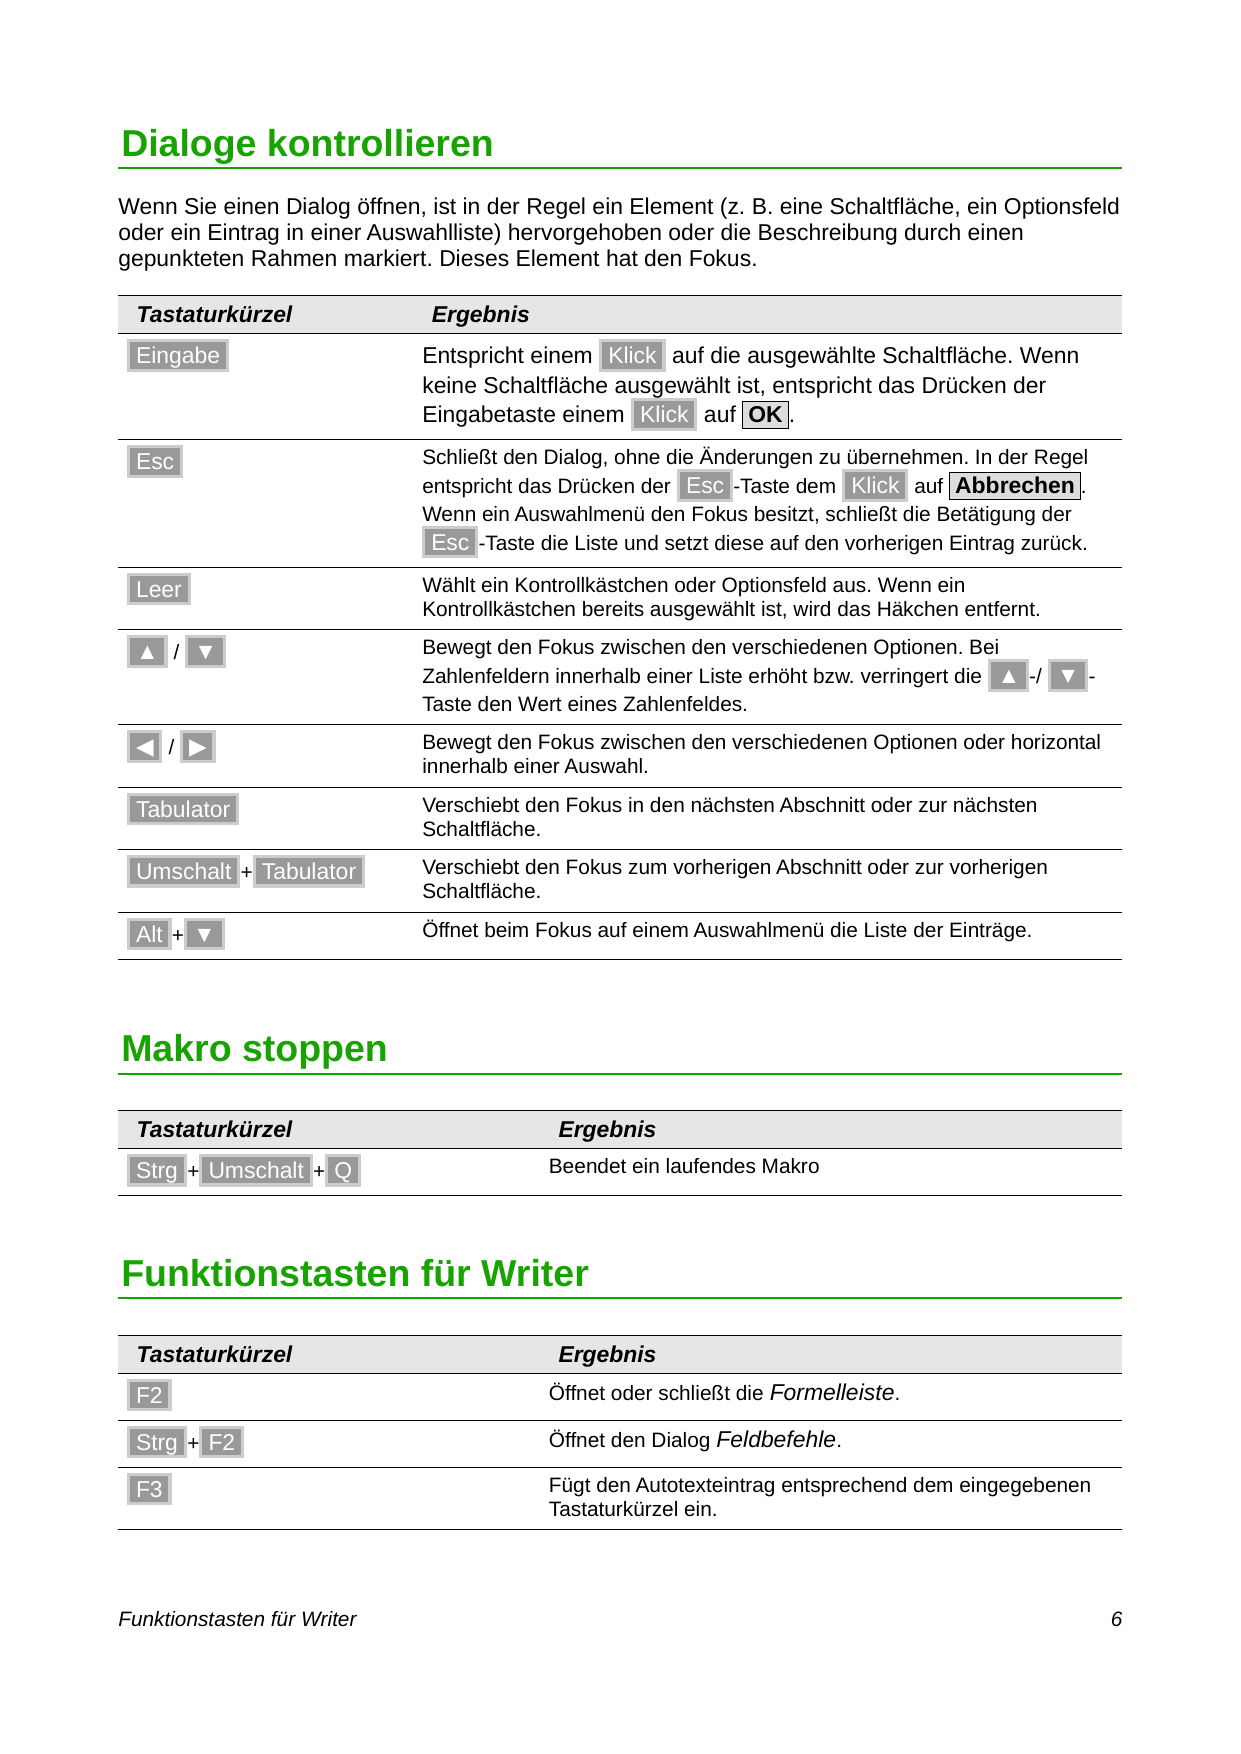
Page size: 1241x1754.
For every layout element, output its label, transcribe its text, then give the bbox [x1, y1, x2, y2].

table_cell ▲ / ▼; [118, 630, 413, 724]
subtitle Dialoge kontrollieren [118, 118, 1122, 167]
table_header Ergebnis [413, 296, 1122, 333]
table_cell Entspricht einem Klick auf die ausgewählte Schaltfläche. Wenn keine Schaltfläche ausgewählt ist, entspricht das Drücken der Eingabetaste einem Klick auf OK. [413, 334, 1122, 439]
table_cell Wählt ein Kontrollkästchen oder Optionsfeld aus. Wenn ein Kontrollkästchen bereits ausgewählt ist, wird das Häkchen entfernt. [413, 568, 1122, 629]
table_header Tastaturkürzel [118, 296, 413, 333]
table_cell Alt+▼; [118, 913, 413, 959]
table_cell Öffnet beim Fokus auf einem Auswahlmenü die Liste der Einträge. [413, 913, 1122, 959]
table_cell Strg+Umschalt+Q; [118, 1149, 540, 1195]
table_header Tastaturkürzel [118, 1336, 540, 1373]
table_cell Fügt den Autotexteintrag entsprechend dem eingegebenen Tastaturkürzel ein. [540, 1468, 1122, 1529]
table_cell Öffnet oder schließt die Formelleiste. [540, 1374, 1122, 1420]
text Wenn Sie einen Dialog öffnen, ist in der Regel ein Element (z. B. eine Schaltfläche, ein Optionsfeld oder ein Eintrag in einer Auswahlliste) hervorgehoben oder die Beschreibung durch einen gepunkteten Rahmen markiert. Dieses Element hat den Fokus. [118, 193, 1122, 272]
table_cell Schließt den Dialog, ohne die Änderungen zu übernehmen. In der Regel entspricht das Drücken der Esc-Taste dem Klick auf Abbrechen. Wenn ein Auswahlmenü den Fokus besitzt, schließt die Betätigung der Esc-Taste die Liste und setzt diese auf den vorherigen Eintrag zurück. [413, 440, 1122, 567]
table_header Ergebnis [540, 1111, 1122, 1148]
table_cell Leer; [118, 568, 413, 629]
table_cell Eingabe; [118, 334, 413, 439]
subtitle Makro stoppen [118, 1024, 1122, 1073]
table_header Ergebnis [540, 1336, 1122, 1373]
table_cell Beendet ein laufendes Makro [540, 1149, 1122, 1195]
table_cell ◀ / ▶; [118, 725, 413, 787]
table_cell Bewegt den Fokus zwischen den verschiedenen Optionen oder horizontal innerhalb einer Auswahl. [413, 725, 1122, 787]
table_cell Umschalt+Tabulator; [118, 850, 413, 912]
table_cell Esc; [118, 440, 413, 567]
table_header Tastaturkürzel [118, 1111, 540, 1148]
table_cell F2; [118, 1374, 540, 1420]
table_cell Strg+F2; [118, 1421, 540, 1467]
table_cell F3; [118, 1468, 540, 1529]
table_cell Bewegt den Fokus zwischen den verschiedenen Optionen. Bei Zahlenfeldern innerhalb einer Liste erhöht bzw. verringert die ▲-/ ▼-Taste den Wert eines Zahlenfeldes. [413, 630, 1122, 724]
table_cell Verschiebt den Fokus zum vorherigen Abschnitt oder zur vorherigen Schaltfläche. [413, 850, 1122, 912]
table_cell Öffnet den Dialog Feldbefehle. [540, 1421, 1122, 1467]
table_cell Tabulator; [118, 788, 413, 849]
table_cell Verschiebt den Fokus in den nächsten Abschnitt oder zur nächsten Schaltfläche. [413, 788, 1122, 849]
subtitle Funktionstasten für Writer [118, 1248, 1122, 1297]
